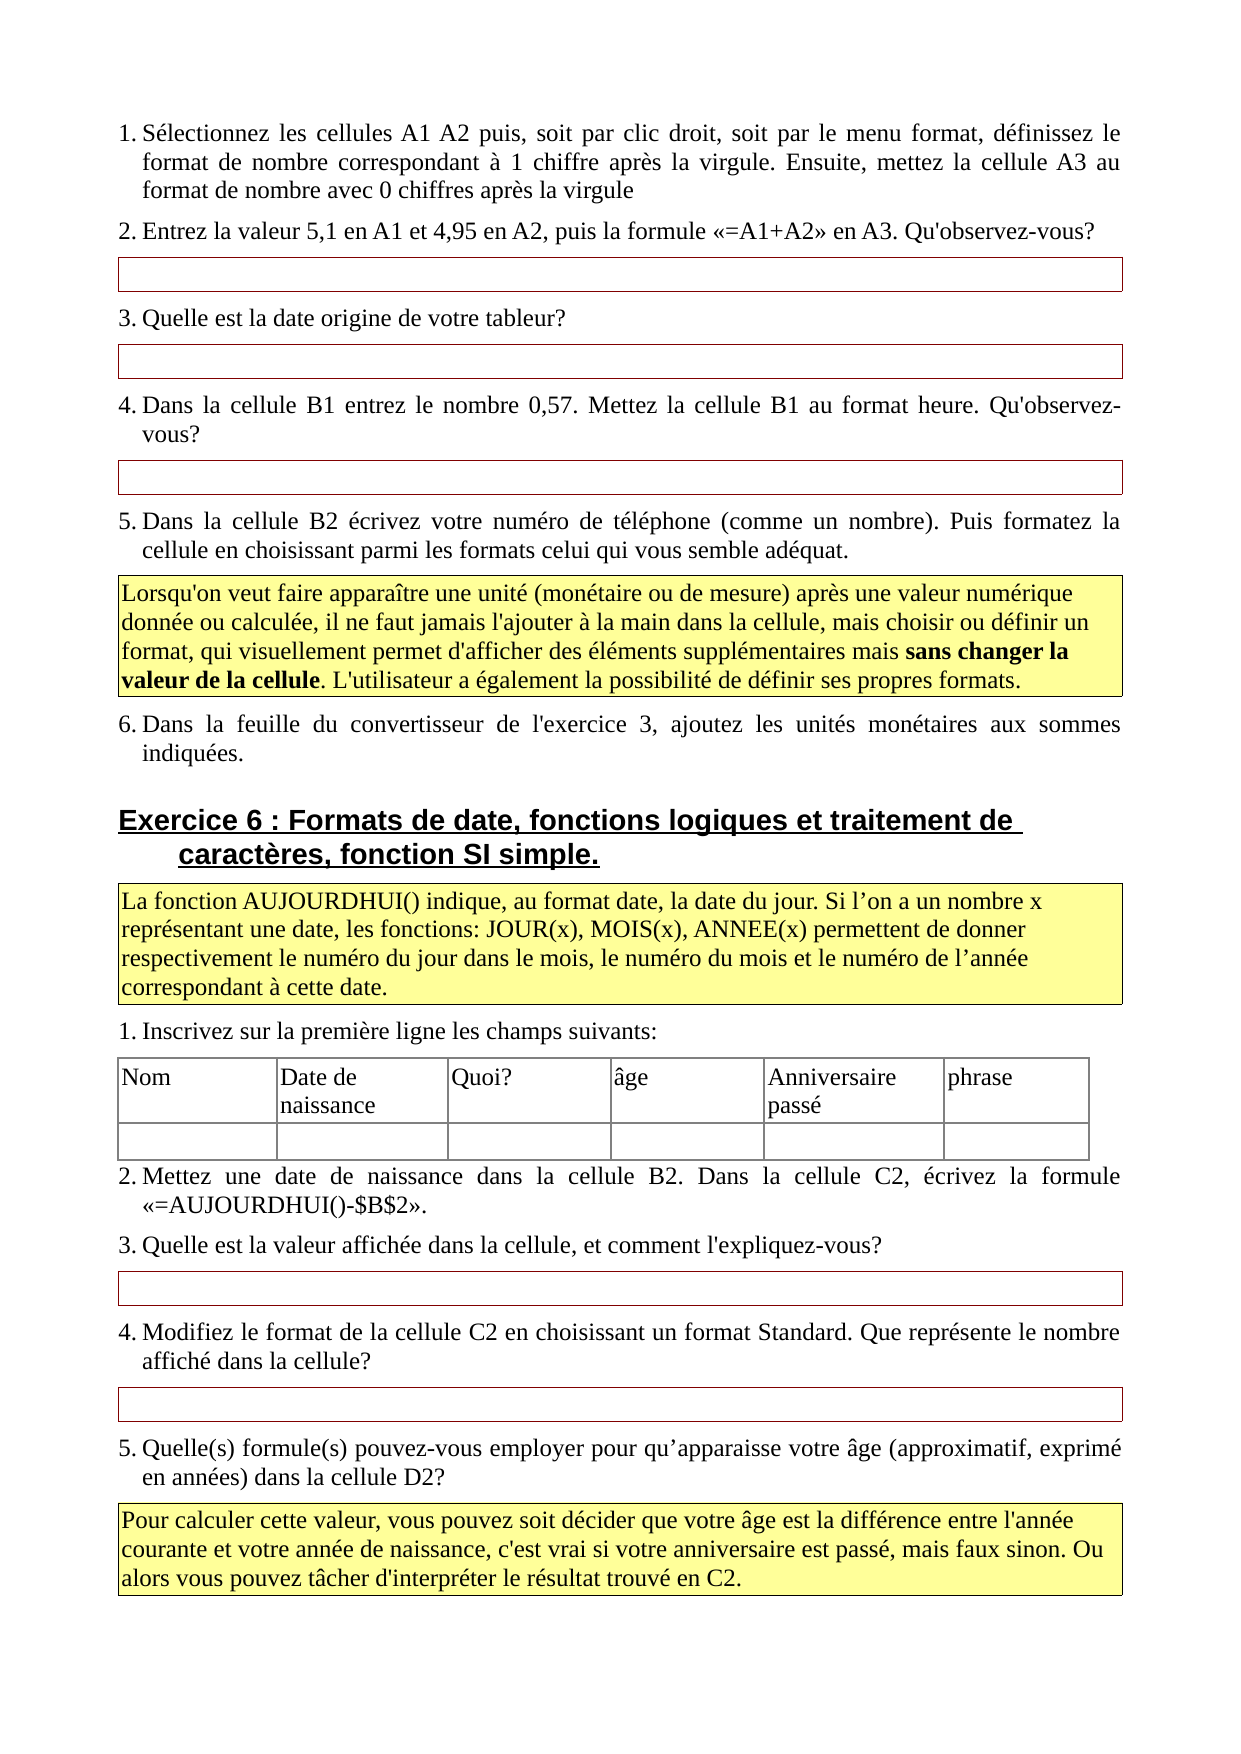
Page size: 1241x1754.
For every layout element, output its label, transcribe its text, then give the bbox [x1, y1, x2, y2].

list Dans la cellule B2 écrivez votre numéro de téléphone (comme un nombre). Puis formatez la cellule en choisissant parmi les formats celui qui vous semble adéquat. [118, 506, 1122, 564]
text Pour calculer cette valeur, vous pouvez soit décider que votre âge est la différence entre l'année courante et votre année de naissance, c'est vrai si votre anniversaire est passé, mais faux sinon. Ou alors vous pouvez tâcher d'interpréter le résultat trouvé en C2. [119, 1504, 1122, 1595]
table_cell [612, 1124, 763, 1159]
list Quelle est la date origine de votre tableur? [118, 303, 1122, 332]
table_cell [449, 1124, 610, 1159]
text Lorsqu'on veut faire apparaître une unité (monétaire ou de mesure) après une valeur numérique donnée ou calculée, il ne faut jamais l'ajouter à la main dans la cellule, mais choisir ou définir un format, qui visuellement permet d'afficher des éléments supplémentaires mais sans changer la valeur de la cellule. L'utilisateur a également la possibilité de définir ses propres formats. [119, 576, 1122, 696]
table_cell [765, 1124, 943, 1159]
table_header âge [612, 1059, 763, 1122]
list Entrez la valeur 5,1 en A1 et 4,95 en A2, puis la formule «=A1+A2» en A3. Qu'observez-vous? [118, 216, 1122, 245]
list Dans la feuille du convertisseur de l'exercice 3, ajoutez les unités monétaires aux sommes indiquées. [118, 709, 1122, 766]
table_cell [278, 1124, 447, 1159]
subtitle Exercice 6 : Formats de date, fonctions logiques et traitement de caractères, fonction SI simple. [118, 803, 1122, 870]
table_header Quoi? [449, 1059, 610, 1122]
table_header Anniversaire passé [765, 1059, 943, 1122]
table_header Nom [119, 1059, 276, 1122]
list Modifiez le format de la cellule C2 en choisissant un format Standard. Que représente le nombre affiché dans la cellule? [118, 1317, 1122, 1375]
list Quelle est la valeur affichée dans la cellule, et comment l'expliquez-vous? [118, 1230, 1122, 1259]
table_cell [119, 1124, 276, 1159]
list Dans la cellule B1 entrez le nombre 0,57. Mettez la cellule B1 au format heure. Qu'observez-vous? [118, 390, 1122, 448]
list Sélectionnez les cellules A1 A2 puis, soit par clic droit, soit par le menu format, définissez le format de nombre correspondant à 1 chiffre après la virgule. Ensuite, mettez la cellule A3 au format de nombre avec 0 chiffres après la virgule [118, 118, 1122, 204]
table_header phrase [945, 1059, 1088, 1122]
table_header Date de naissance [278, 1059, 447, 1122]
list Inscrivez sur la première ligne les champs suivants: [118, 1016, 1122, 1045]
text La fonction AUJOURDHUI() indique, au format date, la date du jour. Si l’on a un nombre x représentant une date, les fonctions: JOUR(x), MOIS(x), ANNEE(x) permettent de donner respectivement le numéro du jour dans le mois, le numéro du mois et le numéro de l’année correspondant à cette date. [119, 884, 1122, 1004]
list Quelle(s) formule(s) pouvez-vous employer pour qu’apparaisse votre âge (approximatif, exprimé en années) dans la cellule D2? [118, 1433, 1122, 1491]
list Mettez une date de naissance dans la cellule B2. Dans la cellule C2, écrivez la formule «=AUJOURDHUI()-$B$2». [118, 1161, 1122, 1218]
table_cell [945, 1124, 1088, 1159]
